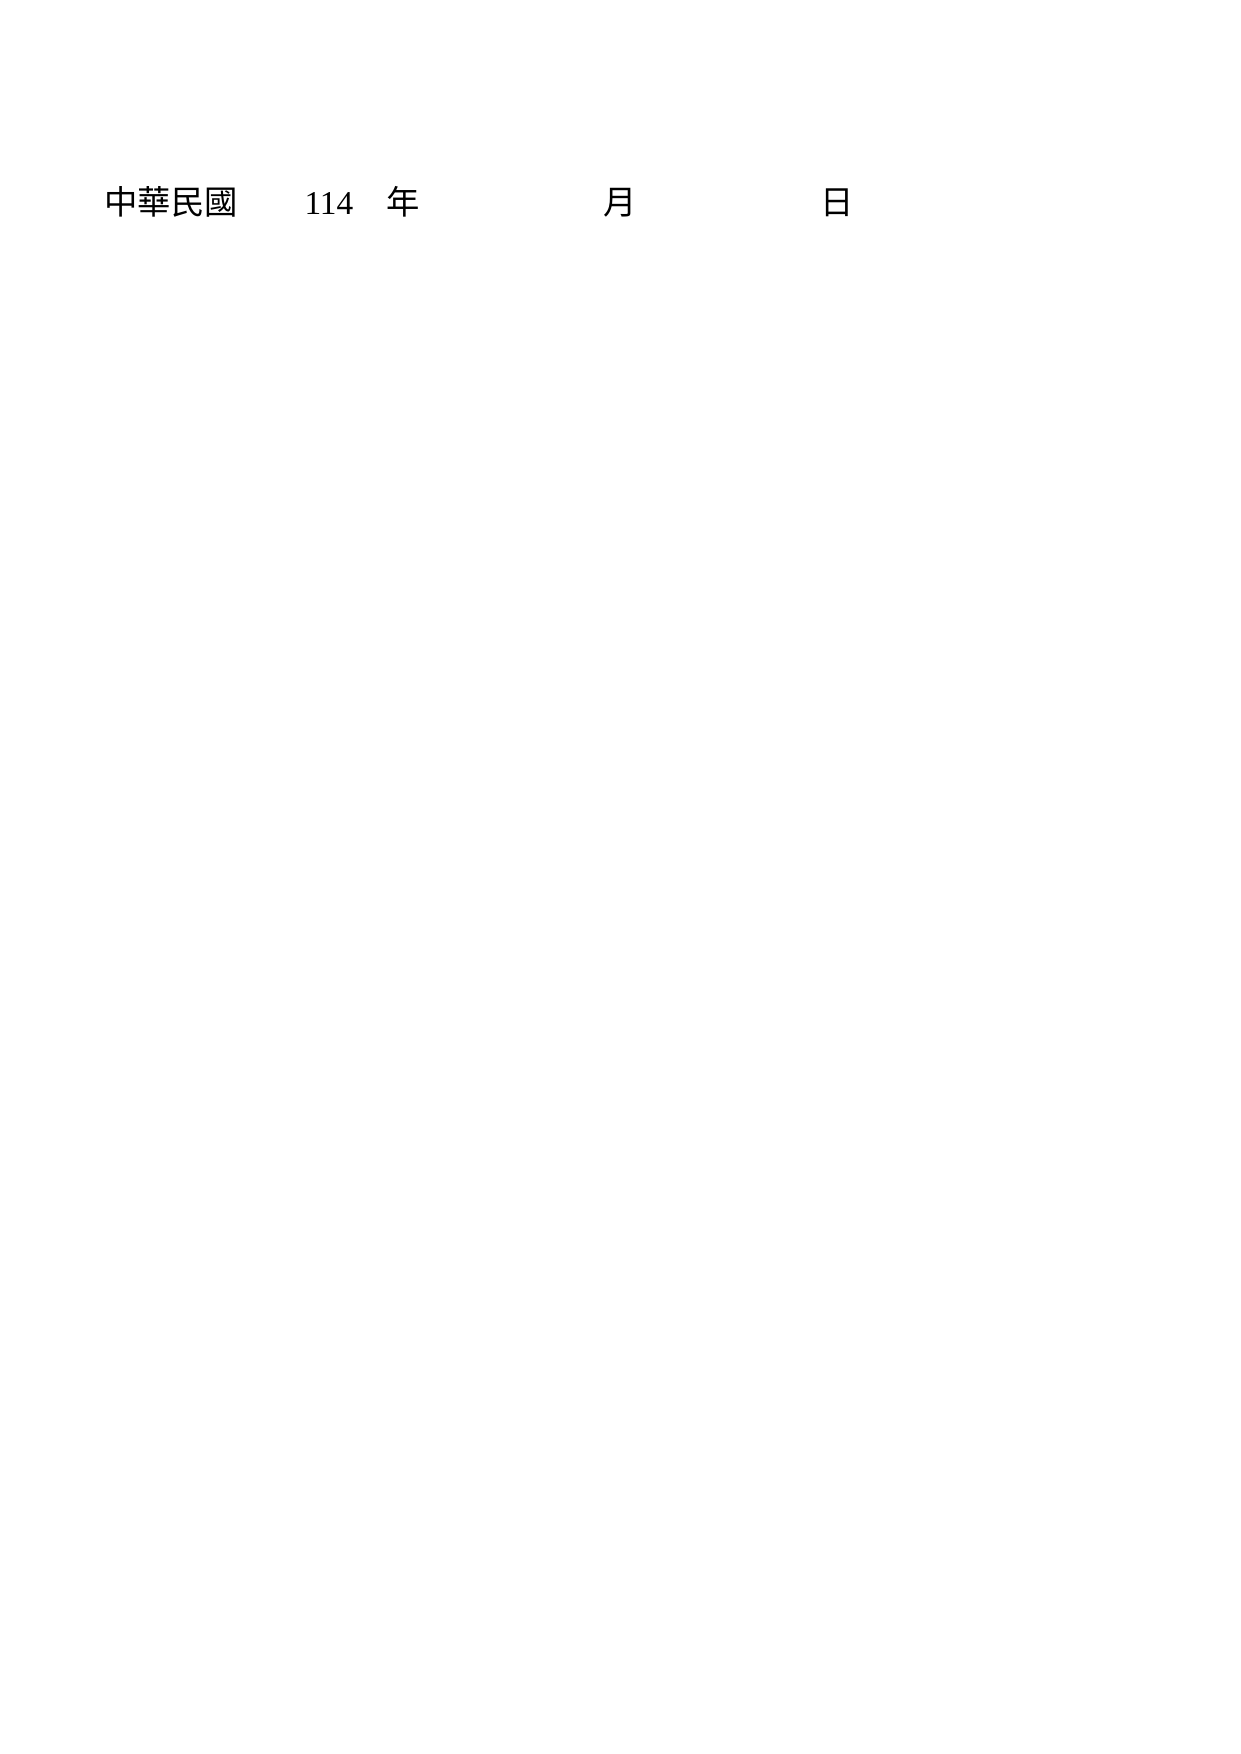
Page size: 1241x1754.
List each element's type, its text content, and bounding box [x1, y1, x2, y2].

text 中華民國 114 年 月 日 [75, 172, 1165, 224]
